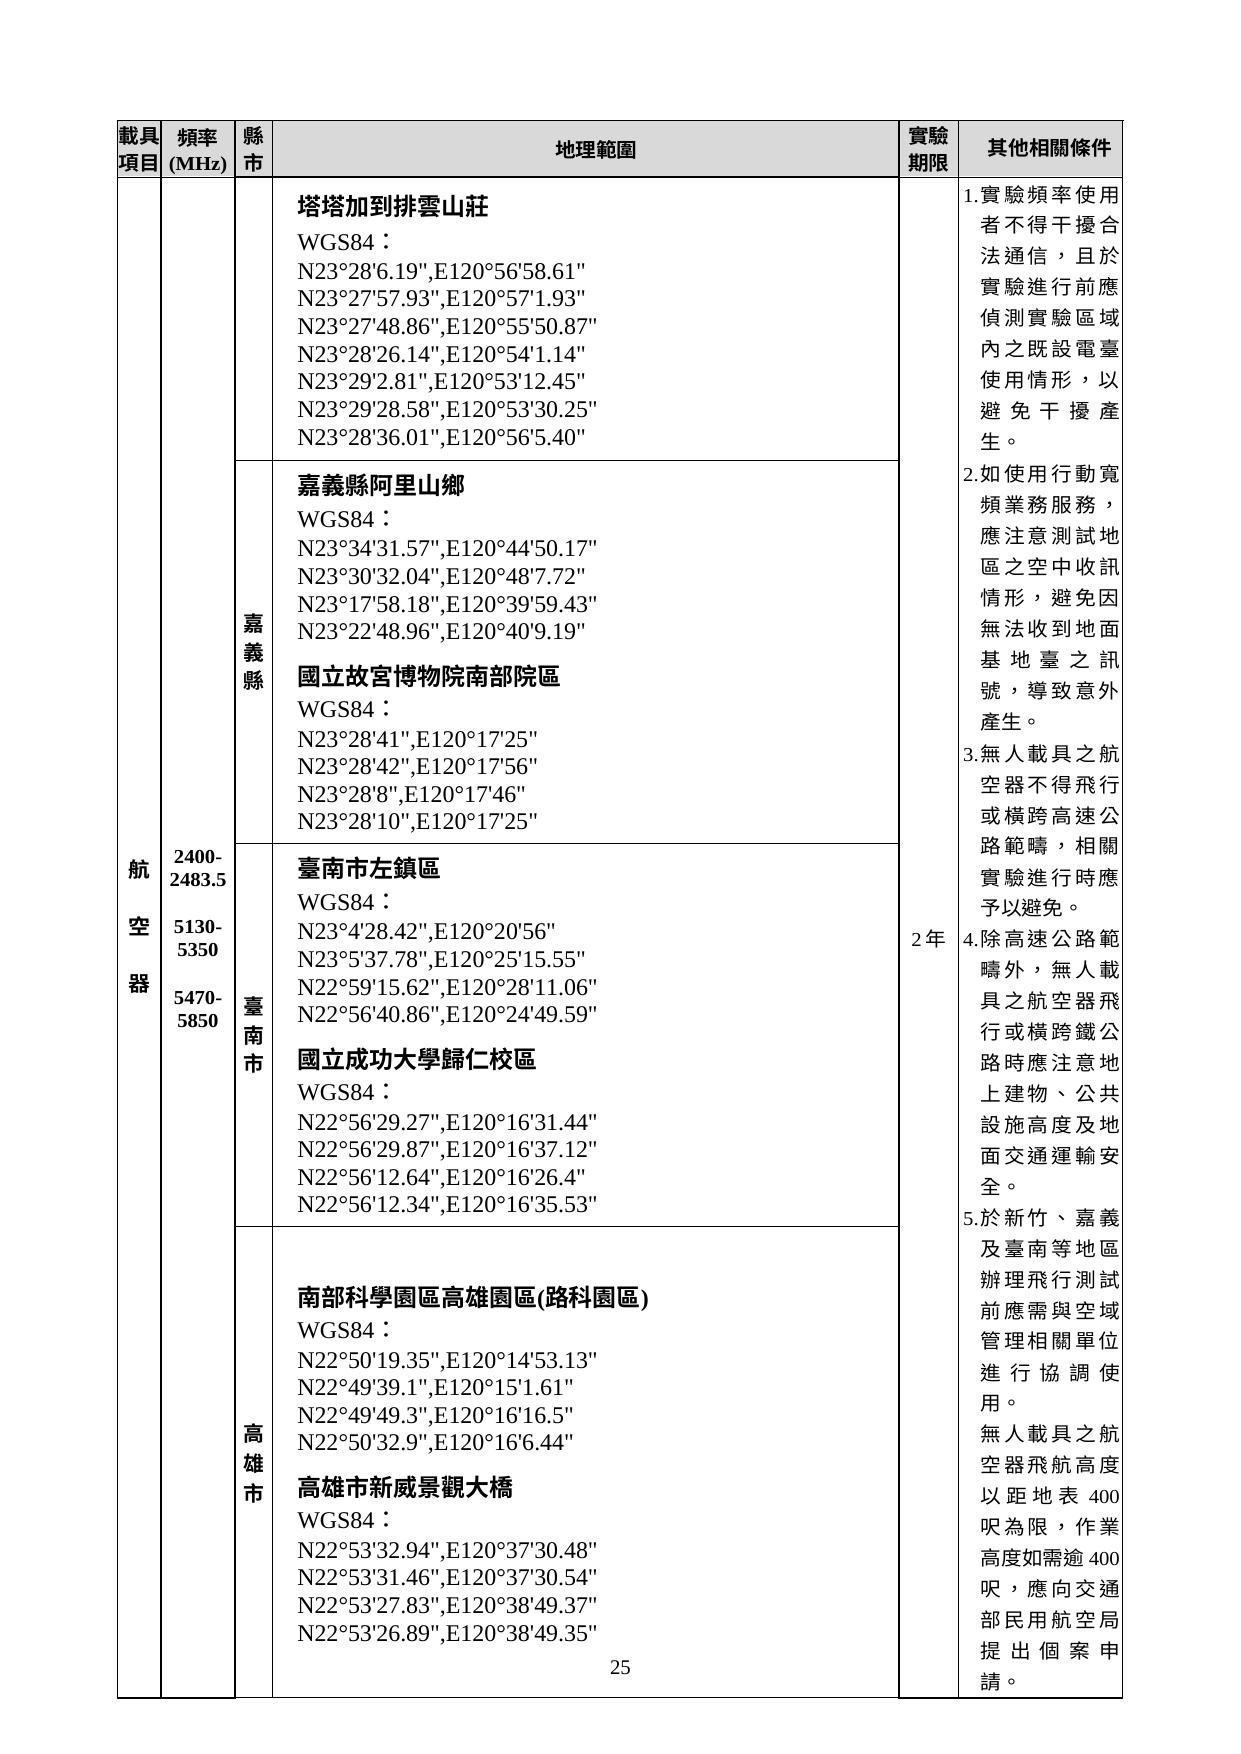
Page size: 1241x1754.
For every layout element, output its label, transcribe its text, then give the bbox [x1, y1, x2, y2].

table_cell 嘉義縣 [236, 461, 272, 843]
table_cell 塔塔加到排雲山莊 WGS84： N23°28'6.19",E120°56'58.61" N23°27'57.93",E120°57'1.93" N23°27'48.86",E120°55'50.87" N23°28'26.14",E120°54'1.14" N23°29'2.81",E120°53'12.45" N23°29'28.58",E120°53'30.25" N23°28'36.01",E120°56'5.40" [273, 178, 898, 460]
table_header 載具項目 [118, 121, 160, 176]
table_header 地理範圍 [273, 121, 898, 176]
table_cell 航空器 [118, 178, 160, 1697]
table_cell [236, 178, 272, 460]
table_cell 臺南市左鎮區 WGS84： N23°4'28.42",E120°20'56" N23°5'37.78",E120°25'15.55" N22°59'15.62",E120°28'11.06" N22°56'40.86",E120°24'49.59" 國立成功大學歸仁校區 WGS84： N22°56'29.27",E120°16'31.44" N22°56'29.87",E120°16'37.12" N22°56'12.64",E120°16'26.4" N22°56'12.34",E120°16'35.53" [273, 844, 898, 1226]
table_cell 高雄市 [236, 1227, 272, 1697]
table_cell 實驗頻率使用者不得干擾合法通信，且於實驗進行前應偵測實驗區域內之既設電臺使用情形，以避免干擾產生。 如使用行動寬頻業務服務，應注意測試地區之空中收訊情形，避免因無法收到地面基地臺之訊號，導致意外產生。 無人載具之航空器不得飛行或橫跨高速公路範疇，相關實驗進行時應予以避免。 除高速公路範疇外，無人載具之航空器飛行或橫跨鐵公路時應注意地上建物、公共設施高度及地面交通運輸安全。 於新竹、嘉義及臺南等地區辦理飛行測試前應需與空域管理相關單位進行協調使用。 無人載具之航空器飛航高度以距地表400呎為限，作業高度如需逾400呎，應向交通部民用航空局提出個案申請。 [959, 178, 1122, 1697]
table_header 頻率(MHz) [162, 121, 234, 176]
table_header 實驗期限 [900, 121, 958, 176]
table_header 縣 市 [236, 121, 272, 176]
table_cell 南部科學園區高雄園區(路科園區) WGS84： N22°50'19.35",E120°14'53.13" N22°49'39.1",E120°15'1.61" N22°49'49.3",E120°16'16.5" N22°50'32.9",E120°16'6.44" 高雄市新威景觀大橋 WGS84： N22°53'32.94",E120°37'30.48" N22°53'31.46",E120°37'30.54" N22°53'27.83",E120°38'49.37" N22°53'26.89",E120°38'49.35" [273, 1227, 898, 1697]
table_header 其他相關條件 [959, 121, 1122, 176]
table_cell 臺南市 [236, 844, 272, 1226]
table_cell 2400-2483.5 5130-5350 5470-5850 [162, 178, 234, 1697]
table_cell 2年 [900, 178, 958, 1697]
table_cell 嘉義縣阿里山鄉 WGS84： N23°34'31.57",E120°44'50.17" N23°30'32.04",E120°48'7.72" N23°17'58.18",E120°39'59.43" N23°22'48.96",E120°40'9.19" 國立故宮博物院南部院區 WGS84： N23°28'41",E120°17'25" N23°28'42",E120°17'56" N23°28'8",E120°17'46" N23°28'10",E120°17'25" [273, 461, 898, 843]
